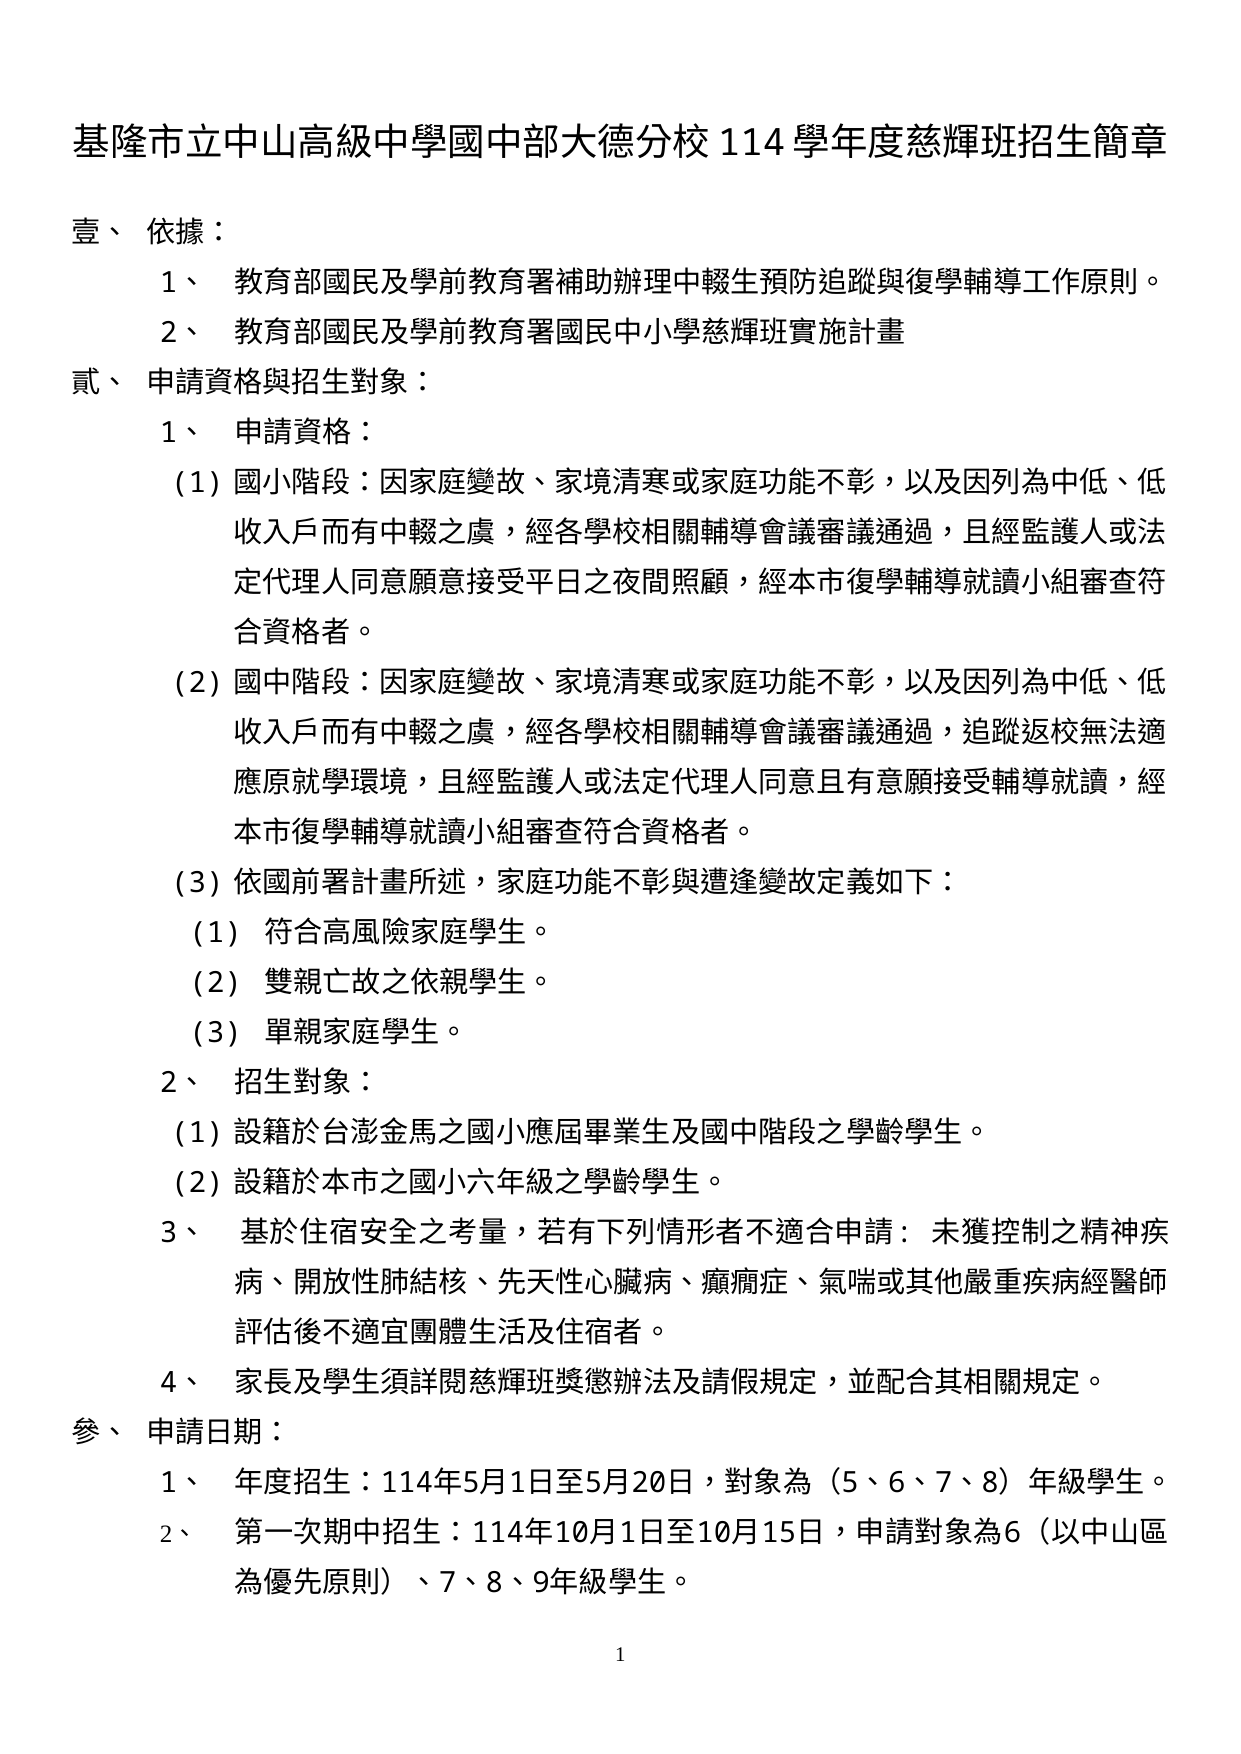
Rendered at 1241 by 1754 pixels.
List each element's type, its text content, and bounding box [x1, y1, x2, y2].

list 申請資格： [159, 402, 1169, 452]
list 單親家庭學生。 [189, 1002, 1169, 1052]
list 基於住宿安全之考量，若有下列情形者不適合申請: 未獲控制之精神疾病、開放性肺結核、先天性心臟病、癲癇症、氣喘或其他嚴重疾病經醫師評估後不適宜團體生活及住宿者。 [159, 1202, 1169, 1352]
list 申請日期： [71, 1402, 1169, 1452]
list 家長及學生須詳閱慈輝班獎懲辦法及請假規定，並配合其相關規定。 [159, 1352, 1169, 1402]
list 教育部國民及學前教育署國民中小學慈輝班實施計畫 [159, 302, 1169, 352]
list 申請資格與招生對象： [71, 352, 1169, 402]
list 第一次期中招生：114年10月1日至10月15日，申請對象為6（以中山區為優先原則）、7、8、9年級學生。 [159, 1502, 1169, 1602]
list 雙親亡故之依親學生。 [189, 952, 1169, 1002]
list 國中階段：因家庭變故、家境清寒或家庭功能不彰，以及因列為中低、低收入戶而有中輟之虞，經各學校相關輔導會議審議通過，追蹤返校無法適應原就學環境，且經監護人或法定代理人同意且有意願接受輔導就讀，經本市復學輔導就讀小組審查符合資格者。 [171, 652, 1169, 852]
list 年度招生：114年5月1日至5月20日，對象為（5、6、7、8）年級學生。 [159, 1452, 1169, 1502]
list 招生對象： [159, 1052, 1169, 1102]
list 設籍於台澎金馬之國小應屆畢業生及國中階段之學齡學生。 [171, 1102, 1169, 1152]
text 基隆市立中山高級中學國中部大德分校114學年度慈輝班招生簡章 [71, 115, 1169, 165]
list 設籍於本市之國小六年級之學齡學生。 [171, 1152, 1169, 1202]
list 符合高風險家庭學生。 [189, 902, 1169, 952]
list 國小階段：因家庭變故、家境清寒或家庭功能不彰，以及因列為中低、低收入戶而有中輟之虞，經各學校相關輔導會議審議通過，且經監護人或法定代理人同意願意接受平日之夜間照顧，經本市復學輔導就讀小組審查符合資格者。 [171, 452, 1169, 652]
list 教育部國民及學前教育署補助辦理中輟生預防追蹤與復學輔導工作原則。 [159, 252, 1169, 302]
list 依國前署計畫所述，家庭功能不彰與遭逢變故定義如下： [171, 852, 1169, 902]
list 依據： [71, 202, 1169, 252]
